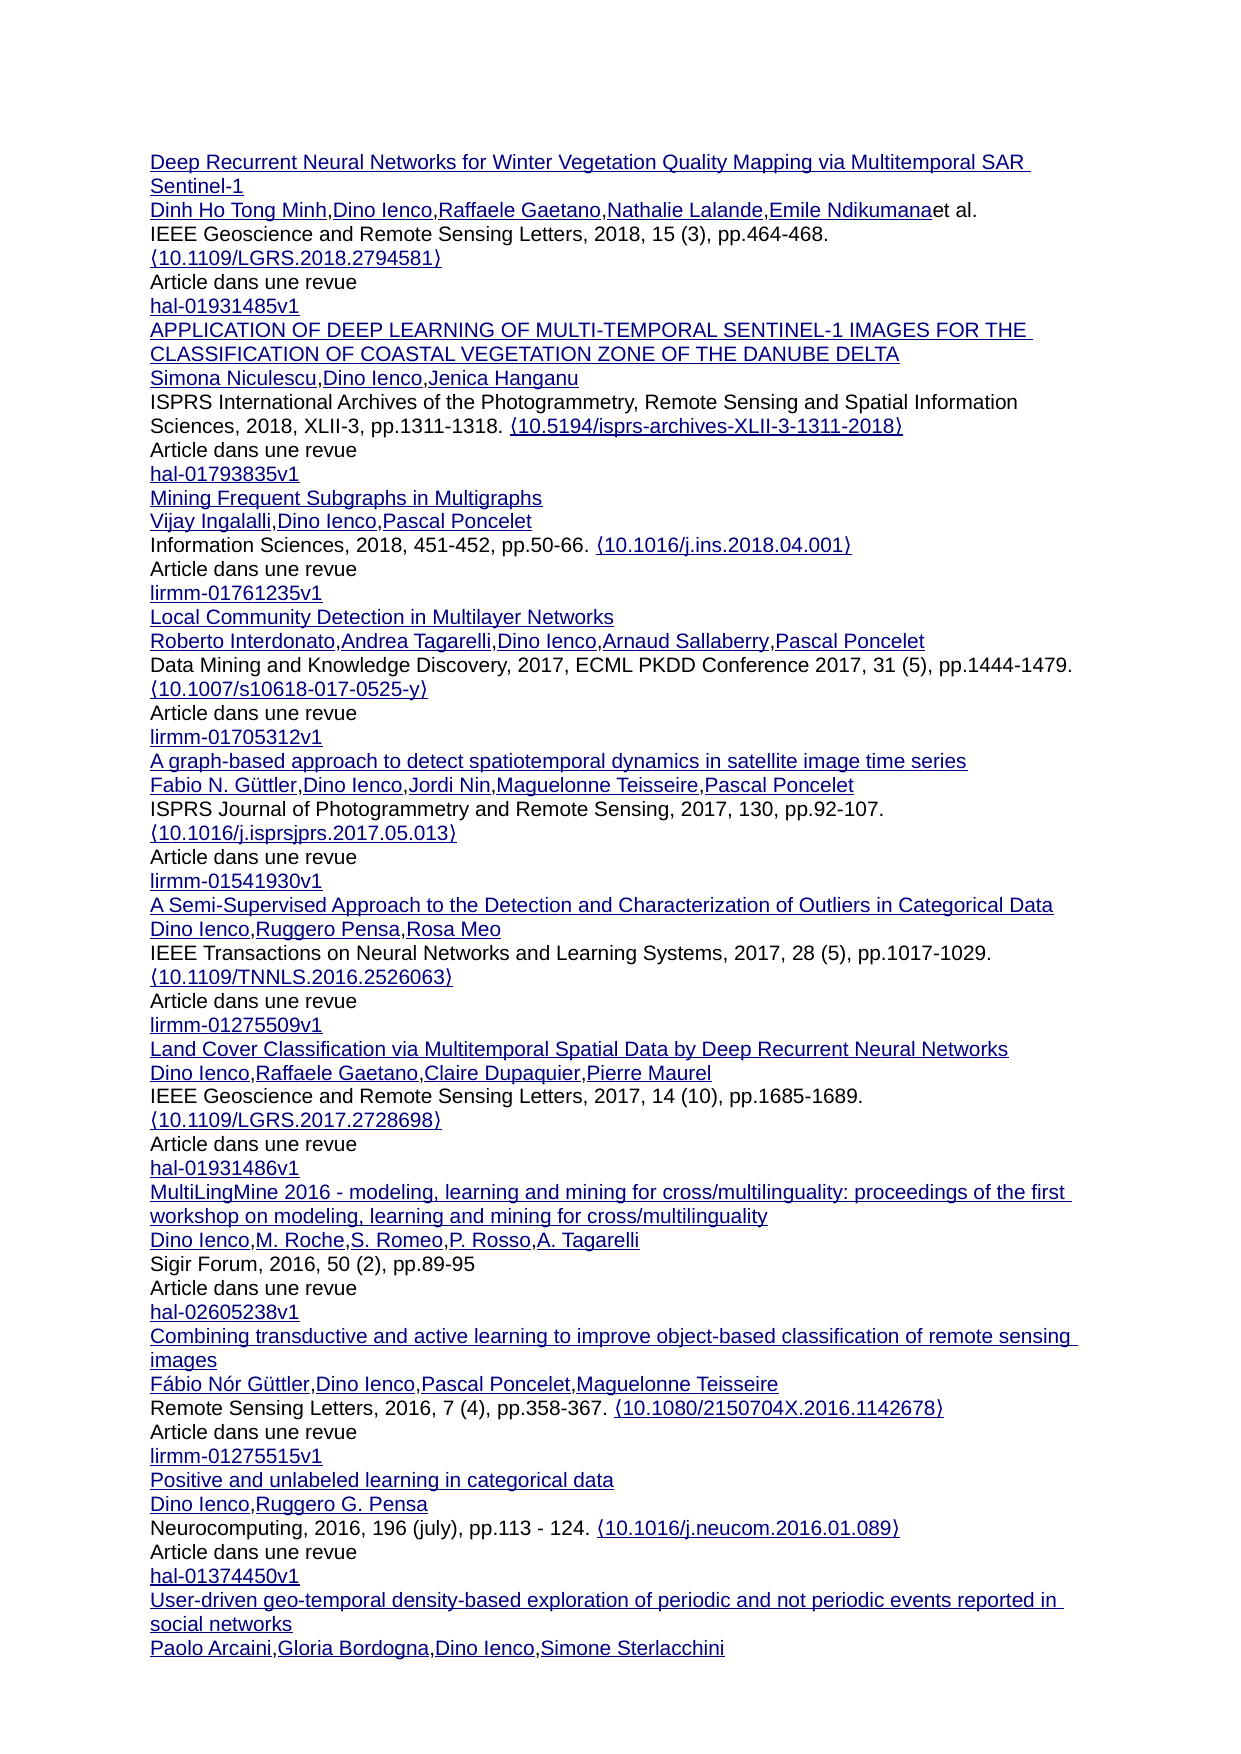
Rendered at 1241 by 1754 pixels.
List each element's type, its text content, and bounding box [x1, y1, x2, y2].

table_cell A graph-based approach to detect spatiotemporal dynamics in satellite image time series Fabio N. Güttler,Dino Ienco,Jordi Nin,Maguelonne Teisseire,Pascal Poncelet ISPRS Journal of Photogrammetry and Remote Sensing, 2017, 130, pp.92-107. ⟨10.1016/j.isprsjprs.2017.05.013⟩ Article dans une revue lirmm-01541930v1 [150, 749, 1090, 893]
table_cell Land Cover Classification via Multitemporal Spatial Data by Deep Recurrent Neural Networks Dino Ienco,Raffaele Gaetano,Claire Dupaquier,Pierre Maurel IEEE Geoscience and Remote Sensing Letters, 2017, 14 (10), pp.1685-1689. ⟨10.1109/LGRS.2017.2728698⟩ Article dans une revue hal-01931486v1 [150, 1036, 1090, 1180]
table_cell A Semi-Supervised Approach to the Detection and Characterization of Outliers in Categorical Data Dino Ienco,Ruggero Pensa,Rosa Meo IEEE Transactions on Neural Networks and Learning Systems, 2017, 28 (5), pp.1017-1029. ⟨10.1109/TNNLS.2016.2526063⟩ Article dans une revue lirmm-01275509v1 [150, 893, 1090, 1036]
table_cell MultiLingMine 2016 - modeling, learning and mining for cross/multilinguality: proceedings of the first workshop on modeling, learning and mining for cross/multilinguality Dino Ienco,M. Roche,S. Romeo,P. Rosso,A. Tagarelli Sigir Forum, 2016, 50 (2), pp.89-95 Article dans une revue hal-02605238v1 [150, 1180, 1090, 1324]
table_cell User-driven geo-temporal density-based exploration of periodic and not periodic events reported in social networks Paolo Arcaini,Gloria Bordogna,Dino Ienco,Simone Sterlacchini [150, 1588, 1090, 1659]
table_cell APPLICATION OF DEEP LEARNING OF MULTI-TEMPORAL SENTINEL-1 IMAGES FOR THE CLASSIFICATION OF COASTAL VEGETATION ZONE OF THE DANUBE DELTA Simona Niculescu,Dino Ienco,Jenica Hanganu ISPRS International Archives of the Photogrammetry, Remote Sensing and Spatial Information Sciences, 2018, XLII-3, pp.1311-1318. ⟨10.5194/isprs-archives-XLII-3-1311-2018⟩ Article dans une revue hal-01793835v1 [150, 318, 1090, 485]
table_cell Combining transductive and active learning to improve object-based classification of remote sensing images Fábio Nór Güttler,Dino Ienco,Pascal Poncelet,Maguelonne Teisseire Remote Sensing Letters, 2016, 7 (4), pp.358-367. ⟨10.1080/2150704X.2016.1142678⟩ Article dans une revue lirmm-01275515v1 [150, 1324, 1090, 1468]
table_cell Deep Recurrent Neural Networks for Winter Vegetation Quality Mapping via Multitemporal SAR Sentinel-1 Dinh Ho Tong Minh,Dino Ienco,Raffaele Gaetano,Nathalie Lalande,Emile Ndikumanaet al. IEEE Geoscience and Remote Sensing Letters, 2018, 15 (3), pp.464-468. ⟨10.1109/LGRS.2018.2794581⟩ Article dans une revue hal-01931485v1 [150, 150, 1090, 318]
table_cell Mining Frequent Subgraphs in Multigraphs Vijay Ingalalli,Dino Ienco,Pascal Poncelet Information Sciences, 2018, 451-452, pp.50-66. ⟨10.1016/j.ins.2018.04.001⟩ Article dans une revue lirmm-01761235v1 [150, 485, 1090, 605]
table_cell Local Community Detection in Multilayer Networks Roberto Interdonato,Andrea Tagarelli,Dino Ienco,Arnaud Sallaberry,Pascal Poncelet Data Mining and Knowledge Discovery, 2017, ECML PKDD Conference 2017, 31 (5), pp.1444-1479. ⟨10.1007/s10618-017-0525-y⟩ Article dans une revue lirmm-01705312v1 [150, 605, 1090, 749]
table_cell Positive and unlabeled learning in categorical data Dino Ienco,Ruggero G. Pensa Neurocomputing, 2016, 196 (july), pp.113 - 124. ⟨10.1016/j.neucom.2016.01.089⟩ Article dans une revue hal-01374450v1 [150, 1468, 1090, 1587]
